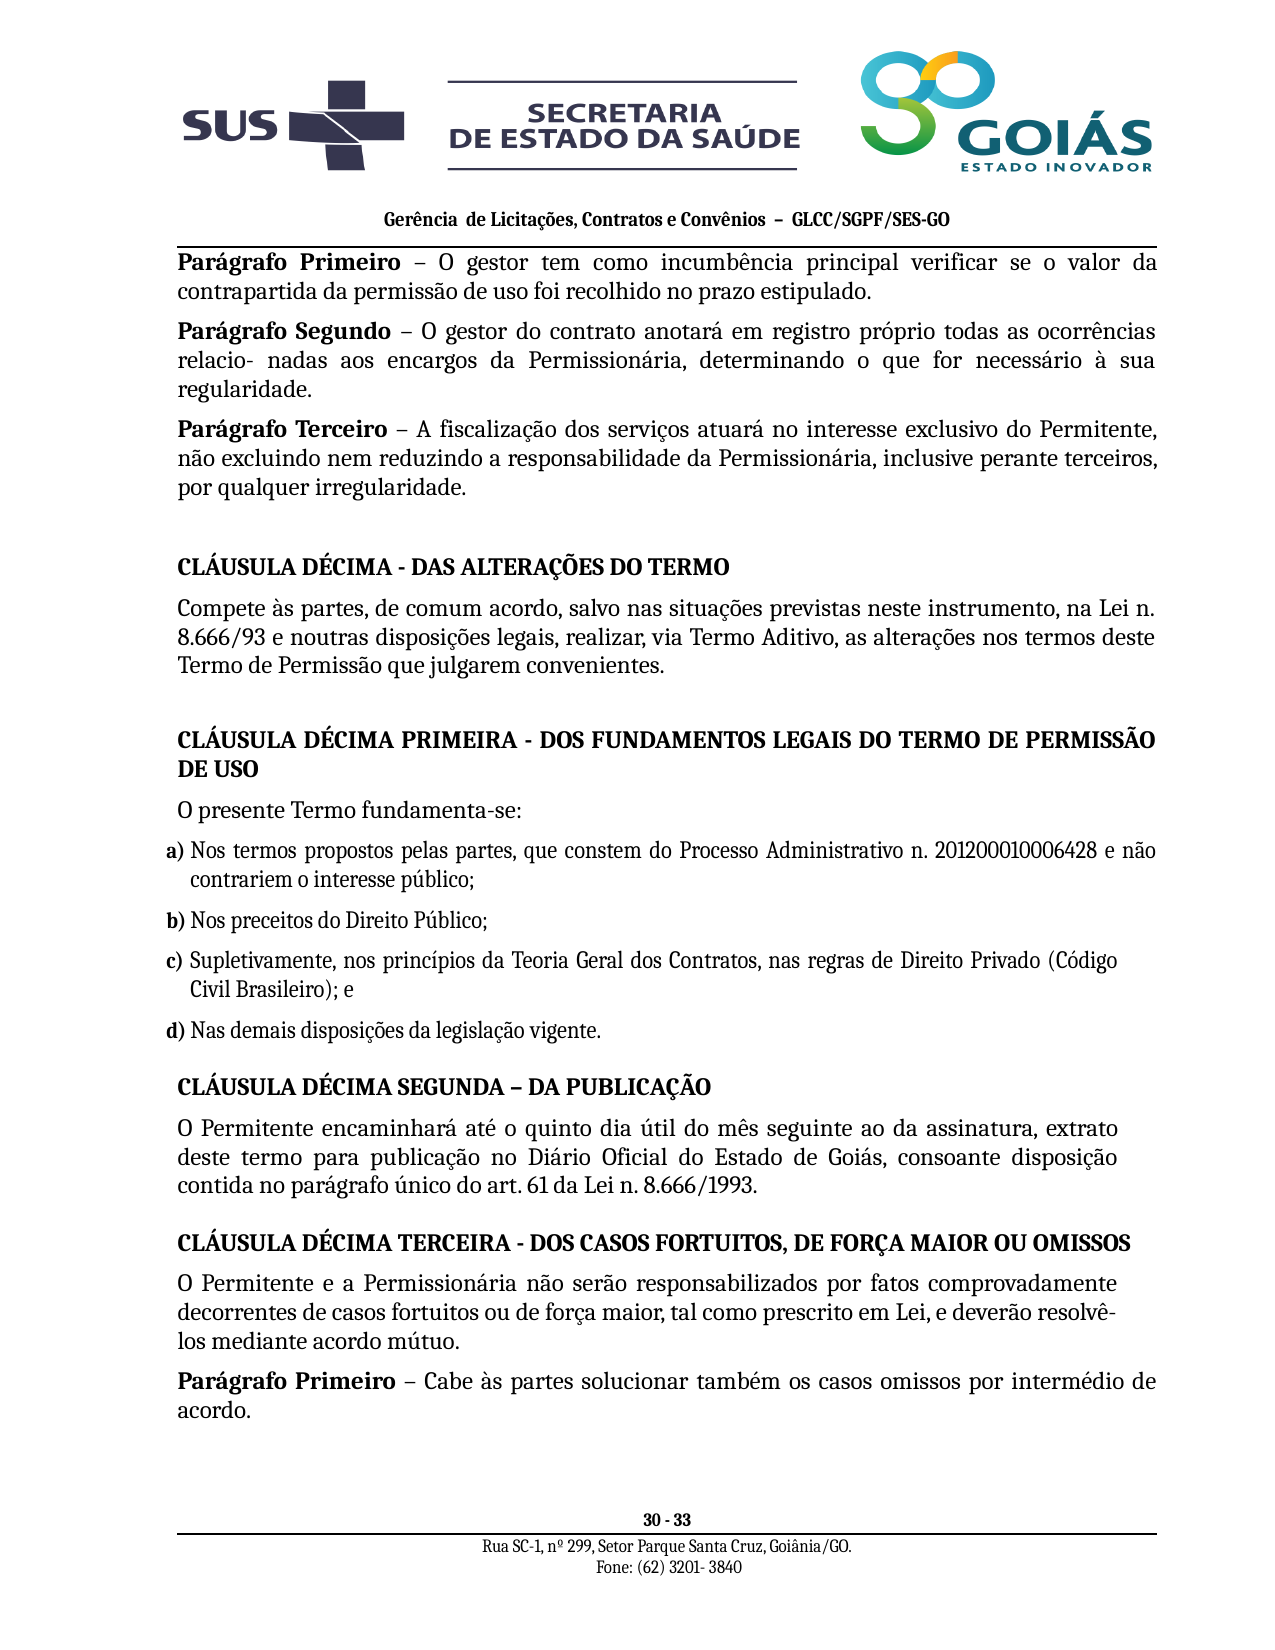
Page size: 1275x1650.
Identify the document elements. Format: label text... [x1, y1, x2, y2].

list Nos termos propostos pelas partes, que constem do Processo Administrativo n. 201200010006428 e não contrariem o interesse público; [166, 836, 1157, 894]
text Parágrafo Terceiro – A fiscalização dos serviços atuará no interesse exclusivo do Permitente, não excluindo nem reduzindo a responsabilidade da Permissionária, inclusive perante terceiros, por qualquer irregularidade. [177, 415, 1158, 502]
text O presente Termo fundamenta-se: [177, 796, 1157, 824]
text Parágrafo Primeiro – O gestor tem como incumbência principal verificar se o valor da contrapartida da permissão de uso foi recolhido no prazo estipulado. [177, 248, 1158, 306]
list Nas demais disposições da legislação vigente. [166, 1016, 1157, 1044]
text Compete às partes, de comum acordo, salvo nas situações previstas neste instrumento, na Lei n. 8.666/93 e noutras disposições legais, realizar, via Termo Aditivo, as alterações nos termos deste Termo de Permissão que julgarem convenientes. [177, 594, 1157, 680]
picture [182, 51, 1152, 172]
text O Permitente e a Permissionária não serão responsabilizados por fatos comprovadamente decorrentes de casos fortuitos ou de força maior, tal como prescrito em Lei, e deverão resolvê-los mediante acordo mútuo. [177, 1269, 1118, 1356]
text Parágrafo Primeiro – Cabe às partes solucionar também os casos omissos por intermédio de acordo. [177, 1367, 1157, 1425]
subtitle CLÁUSULA DÉCIMA PRIMEIRA - DOS FUNDAMENTOS LEGAIS DO TERMO DE PERMISSÃO DE USO [177, 726, 1157, 784]
subtitle CLÁUSULA DÉCIMA SEGUNDA – DA PUBLICAÇÃO [177, 1073, 1157, 1102]
subtitle CLÁUSULA DÉCIMA - DAS ALTERAÇÕES DO TERMO [177, 553, 1157, 582]
subtitle CLÁUSULA DÉCIMA TERCEIRA - DOS CASOS FORTUITOS, DE FORÇA MAIOR OU OMISSOS [177, 1229, 1157, 1257]
list Nos preceitos do Direito Público; [166, 906, 1157, 934]
list Supletivamente, nos princípios da Teoria Geral dos Contratos, nas regras de Direito Privado (Código Civil Brasileiro); e [166, 946, 1118, 1004]
text Parágrafo Segundo – O gestor do contrato anotará em registro próprio todas as ocorrências relacio- nadas aos encargos da Permissionária, determinando o que for necessário à sua regularidade. [177, 317, 1157, 403]
text O Permitente encaminhará até o quinto dia útil do mês seguinte ao da assinatura, extrato deste termo para publicação no Diário Oficial do Estado de Goiás, consoante disposição contida no parágrafo único do art. 61 da Lei n. 8.666/1993. [177, 1114, 1119, 1200]
